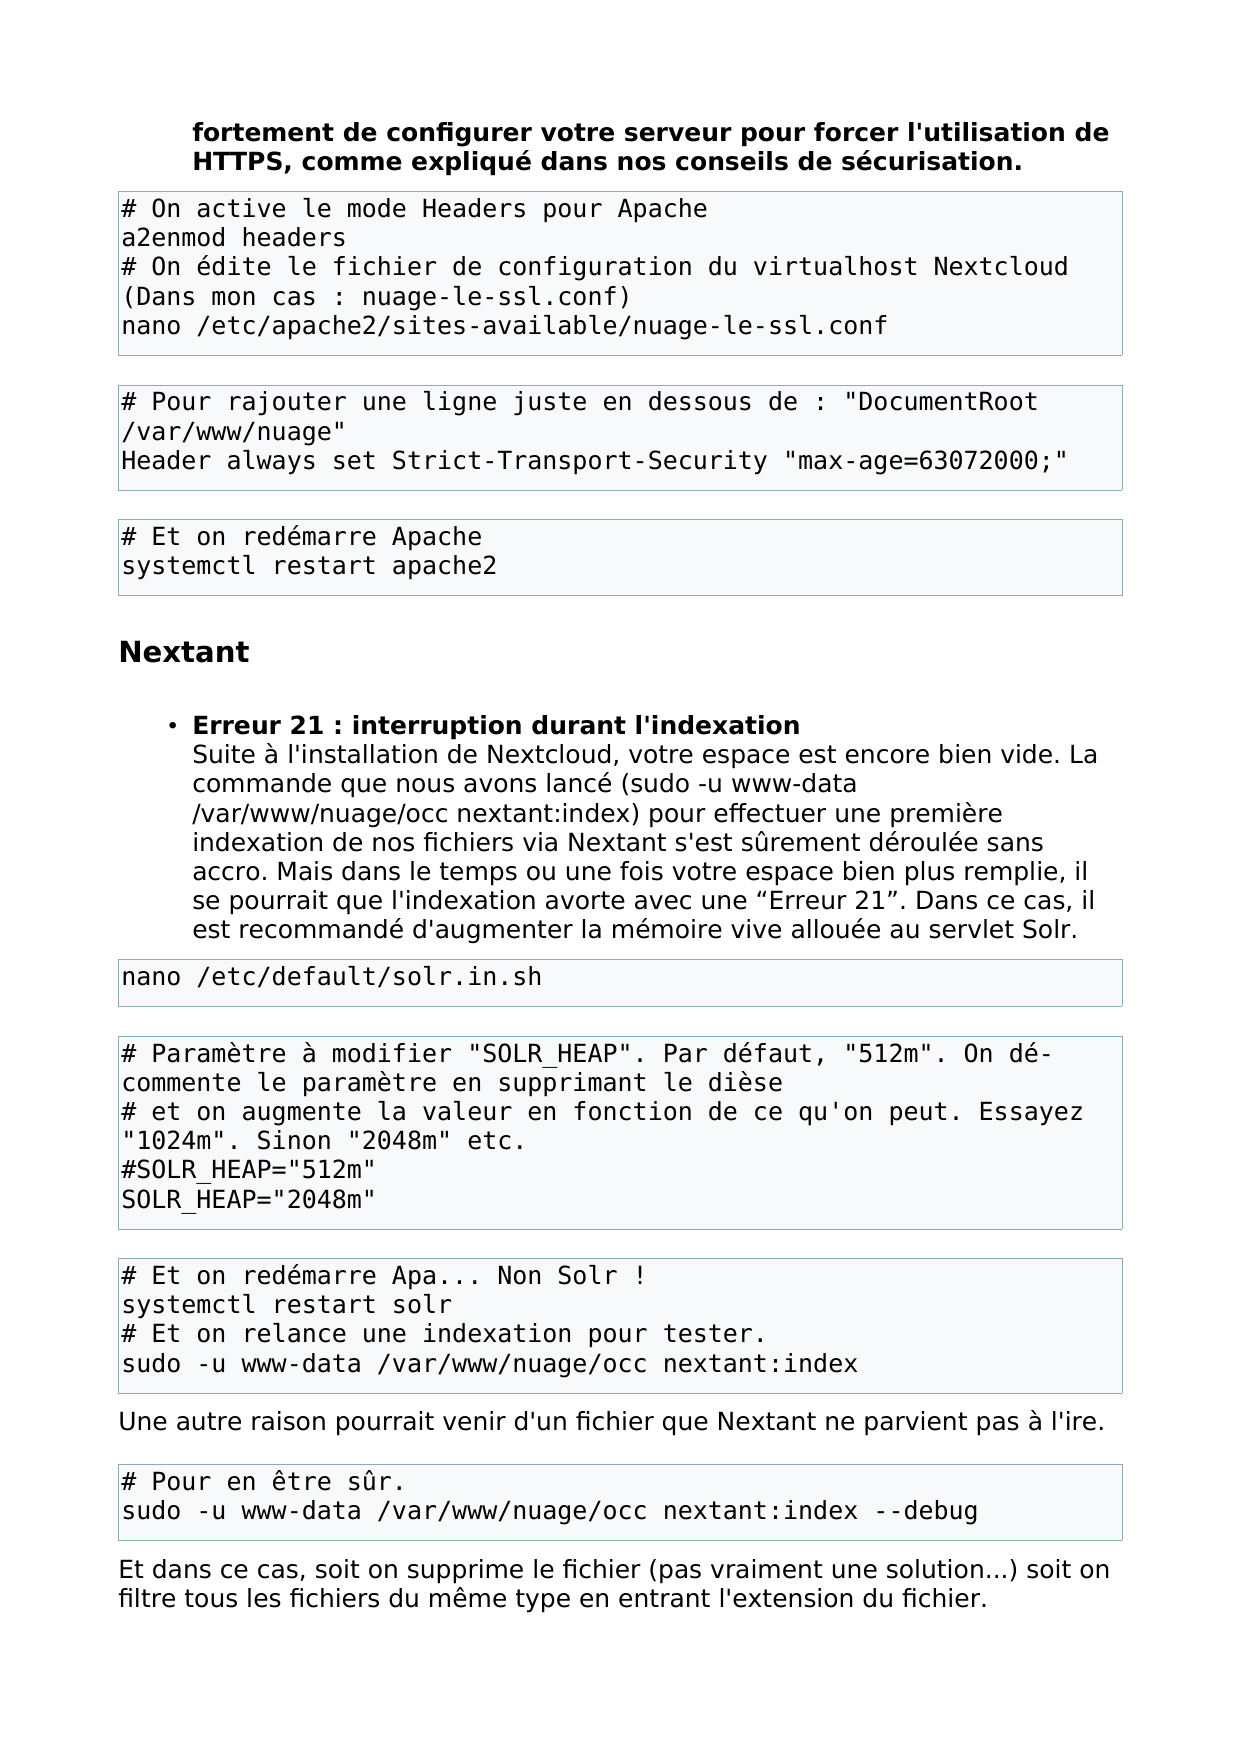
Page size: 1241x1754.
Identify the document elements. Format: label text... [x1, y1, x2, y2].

list Erreur 21 : interruption durant l'indexation Suite à l'installation de Nextcloud, votre espace est encore bien vide. La commande que nous avons lancé (sudo -u www-data /var/www/nuage/occ nextant:index) pour effectuer une première indexation de nos fichiers via Nextant s'est sûrement déroulée sans accro. Mais dans le temps ou une fois votre espace bien plus remplie, il se pourrait que l'indexation avorte avec une “Erreur 21”. Dans ce cas, il est recommandé d'augmenter la mémoire vive allouée au servlet Solr. [177, 711, 1122, 944]
table_header # Pour en être sûr. sudo -u www-data /var/www/nuage/occ nextant:index --debug [119, 1465, 1122, 1540]
table_header nano /etc/default/solr.in.sh [119, 960, 1122, 1006]
list fortement de configurer votre serveur pour forcer l'utilisation de HTTPS, comme expliqué dans nos conseils de sécurisation. [177, 118, 1122, 176]
subtitle Nextant [118, 635, 1122, 669]
table_header # Pour rajouter une ligne juste en dessous de : "DocumentRoot /var/www/nuage" Header always set Strict-Transport-Security "max-age=63072000;" [119, 386, 1122, 490]
table_header # Et on redémarre Apache systemctl restart apache2 [119, 520, 1122, 595]
table_header # On active le mode Headers pour Apache a2enmod headers # On édite le fichier de configuration du virtualhost Nextcloud (Dans mon cas : nuage-le-ssl.conf) nano /etc/apache2/sites-available/nuage-le-ssl.conf [119, 192, 1122, 355]
table_header # Paramètre à modifier "SOLR_HEAP". Par défaut, "512m". On dé-commente le paramètre en supprimant le dièse # et on augmente la valeur en fonction de ce qu'on peut. Essayez "1024m". Sinon "2048m" etc. #SOLR_HEAP="512m" SOLR_HEAP="2048m" [119, 1037, 1122, 1229]
text Et dans ce cas, soit on supprime le fichier (pas vraiment une solution...) soit on filtre tous les fichiers du même type en entrant l'extension du fichier. [118, 1555, 1122, 1613]
text Une autre raison pourrait venir d'un fichier que Nextant ne parvient pas à l'ire. [118, 1408, 1122, 1437]
table_header # Et on redémarre Apa... Non Solr ! systemctl restart solr # Et on relance une indexation pour tester. sudo -u www-data /var/www/nuage/occ nextant:index [119, 1259, 1122, 1393]
